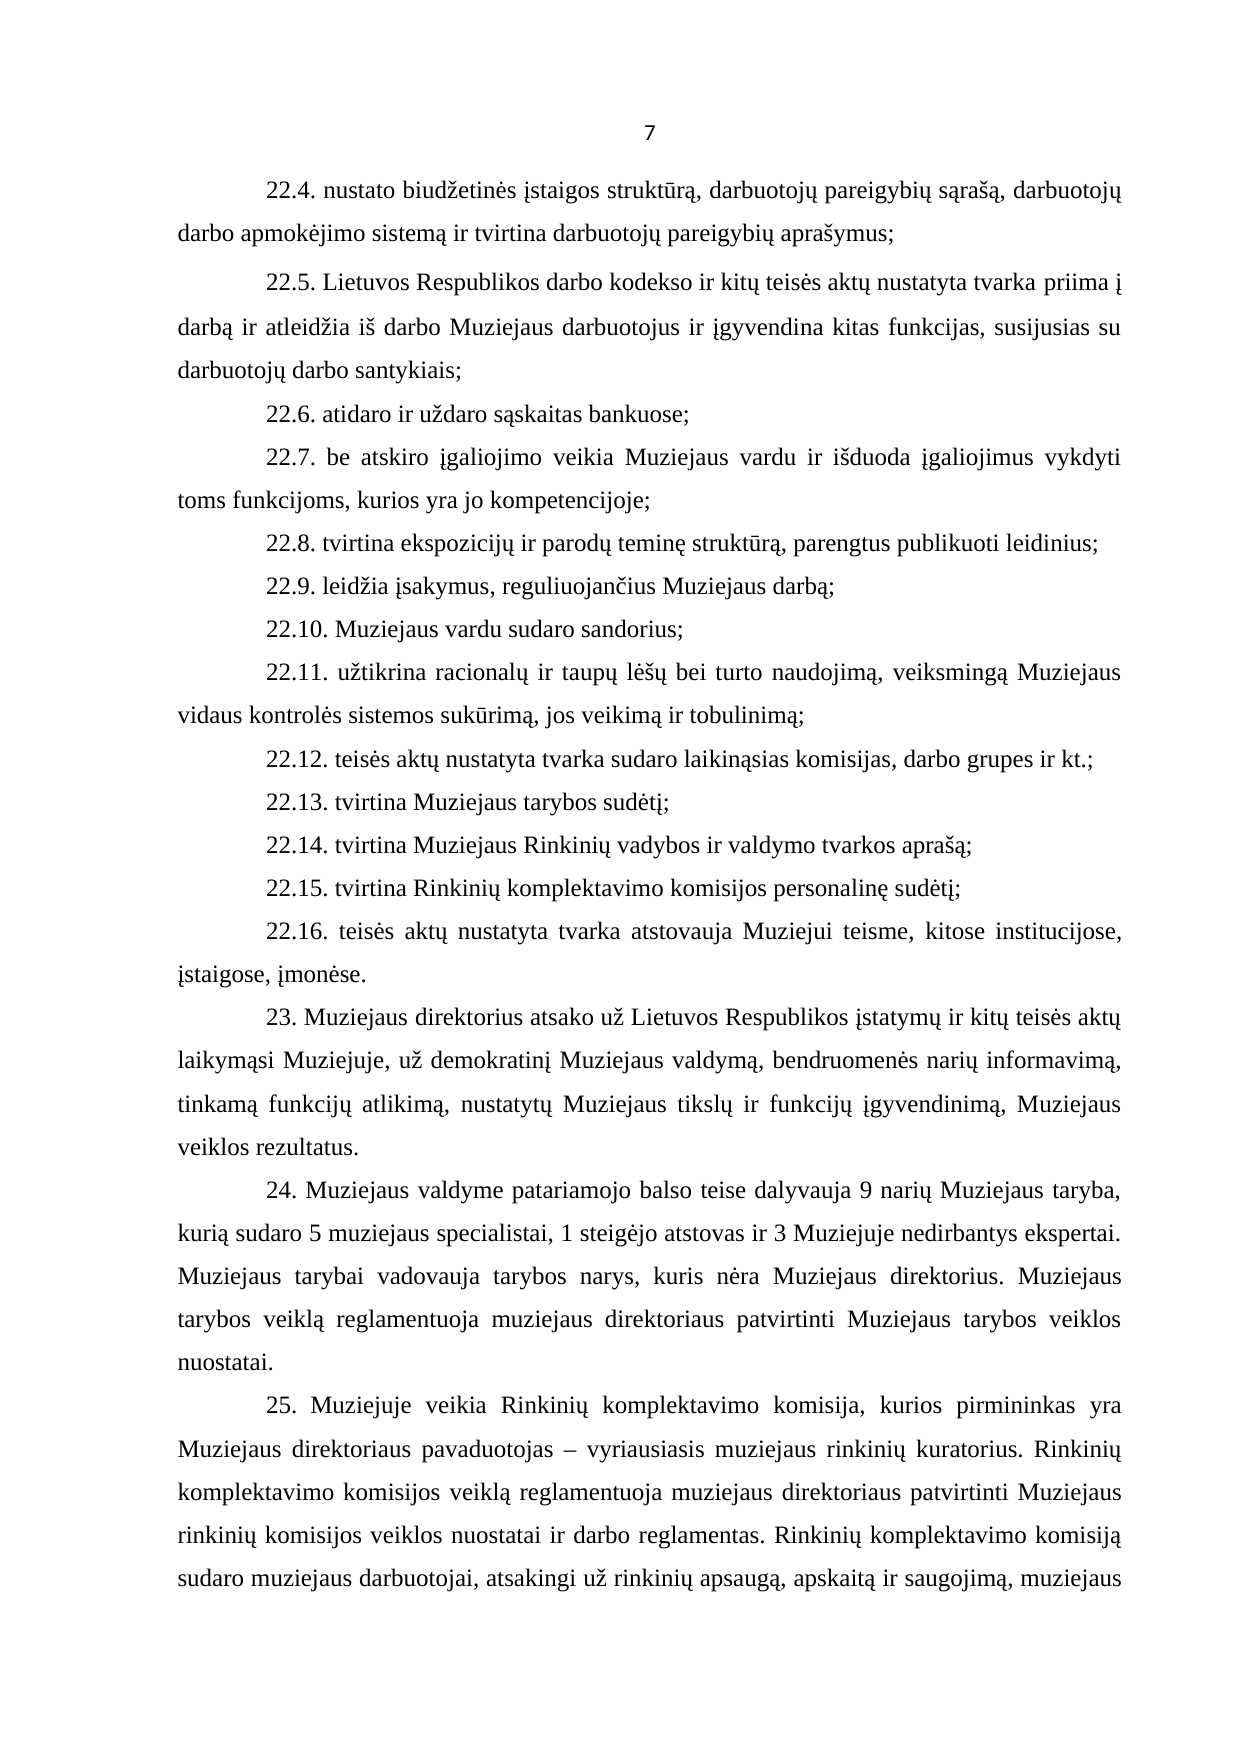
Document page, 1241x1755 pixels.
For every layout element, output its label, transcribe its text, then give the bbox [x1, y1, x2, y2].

text 22.9. leidžia įsakymus, reguliuojančius Muziejaus darbą; [177, 571, 1122, 600]
text 22.7. be atskiro įgaliojimo veikia Muziejaus vardu ir išduoda įgaliojimus vykdyti toms funkcijoms, kurios yra jo kompetencijoje; [177, 442, 1122, 514]
text 22.10. Muziejaus vardu sudaro sandorius; [177, 614, 1122, 643]
text 25. Muziejuje veikia Rinkinių komplektavimo komisija, kurios pirmininkas yra Muziejaus direktoriaus pavaduotojas – vyriausiasis muziejaus rinkinių kuratorius. Rinkinių komplektavimo komisijos veiklą reglamentuoja muziejaus direktoriaus patvirtinti Muziejaus rinkinių komisijos veiklos nuostatai ir darbo reglamentas. Rinkinių komplektavimo komisiją sudaro muziejaus darbuotojai, atsakingi už rinkinių apsaugą, apskaitą ir saugojimą, muziejaus [177, 1391, 1122, 1592]
text 22.14. tvirtina Muziejaus Rinkinių vadybos ir valdymo tvarkos aprašą; [177, 830, 1122, 859]
text 22.6. atidaro ir uždaro sąskaitas bankuose; [177, 399, 1122, 427]
text 22.5. Lietuvos Respublikos darbo kodekso ir kitų teisės aktų nustatyta tvarka priima į darbą ir atleidžia iš darbo Muziejaus darbuotojus ir įgyvendina kitas funkcijas, susijusias su darbuotojų darbo santykiais; [177, 261, 1122, 384]
text 24. Muziejaus valdyme patariamojo balso teise dalyvauja 9 narių Muziejaus taryba, kurią sudaro 5 muziejaus specialistai, 1 steigėjo atstovas ir 3 Muziejuje nedirbantys ekspertai. Muziejaus tarybai vadovauja tarybos narys, kuris nėra Muziejaus direktorius. Muziejaus tarybos veiklą reglamentuoja muziejaus direktoriaus patvirtinti Muziejaus tarybos veiklos nuostatai. [177, 1175, 1122, 1376]
text 22.16. teisės aktų nustatyta tvarka atstovauja Muziejui teisme, kitose institucijose, įstaigose, įmonėse. [177, 916, 1122, 988]
text 22.13. tvirtina Muziejaus tarybos sudėtį; [177, 787, 1122, 816]
text 22.4. nustato biudžetinės įstaigos struktūrą, darbuotojų pareigybių sąrašą, darbuotojų darbo apmokėjimo sistemą ir tvirtina darbuotojų pareigybių aprašymus; [177, 175, 1122, 247]
text 22.11. užtikrina racionalų ir taupų lėšų bei turto naudojimą, veiksmingą Muziejaus vidaus kontrolės sistemos sukūrimą, jos veikimą ir tobulinimą; [177, 657, 1122, 729]
text 22.12. teisės aktų nustatyta tvarka sudaro laikinąsias komisijas, darbo grupes ir kt.; [177, 744, 1122, 772]
text 22.8. tvirtina ekspozicijų ir parodų teminę struktūrą, parengtus publikuoti leidinius; [177, 528, 1122, 557]
text 22.15. tvirtina Rinkinių komplektavimo komisijos personalinę sudėtį; [177, 873, 1122, 902]
text 23. Muziejaus direktorius atsako už Lietuvos Respublikos įstatymų ir kitų teisės aktų laikymąsi Muziejuje, už demokratinį Muziejaus valdymą, bendruomenės narių informavimą, tinkamą funkcijų atlikimą, nustatytų Muziejaus tikslų ir funkcijų įgyvendinimą, Muziejaus veiklos rezultatus. [177, 1002, 1122, 1161]
